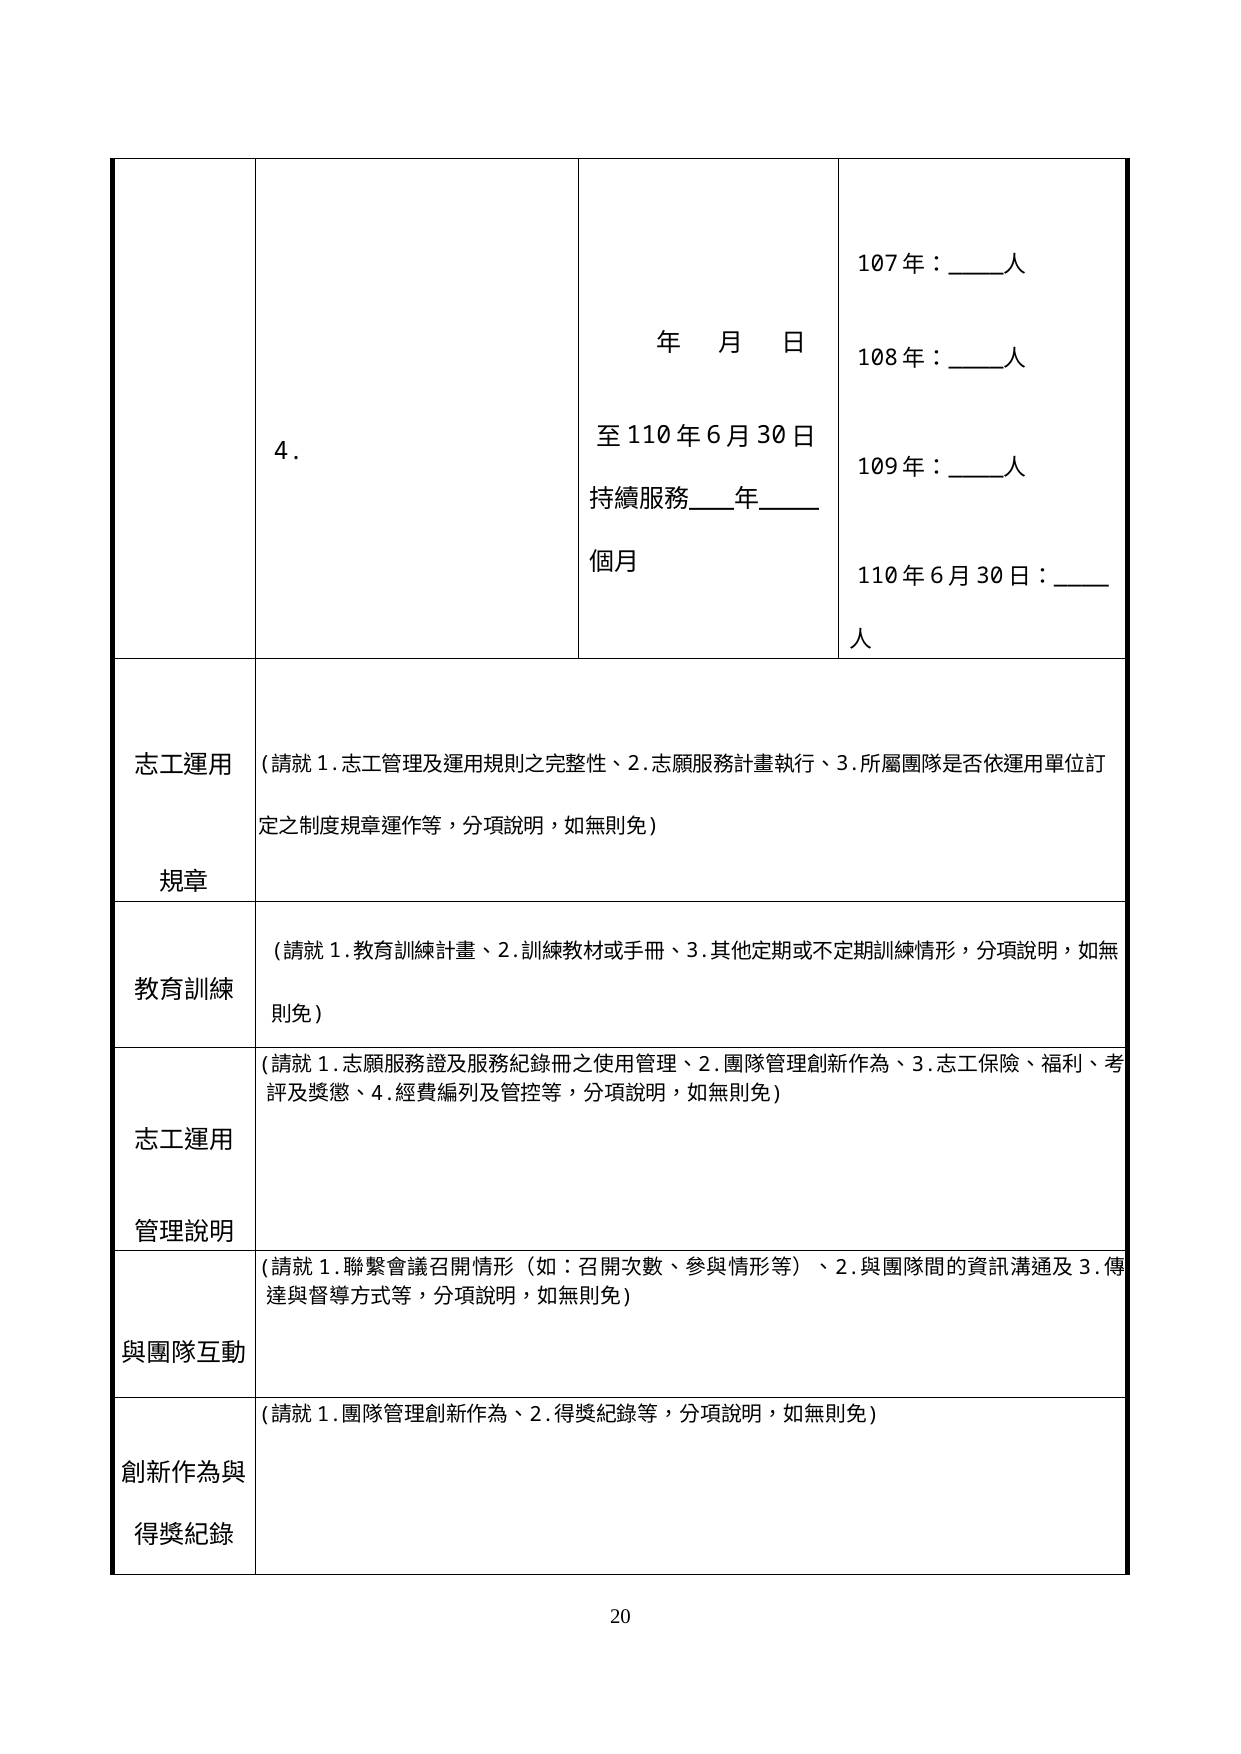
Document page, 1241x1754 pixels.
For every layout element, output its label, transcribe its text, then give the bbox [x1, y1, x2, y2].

table_cell 4. [256, 159, 578, 658]
table_cell 107年：____人 108年：____人 109年：____人 110年6月30日：____人 [839, 159, 1125, 658]
table_cell (請就1.團隊管理創新作為、2.得獎紀錄等，分項說明，如無則免) [256, 1398, 1125, 1574]
table_cell 與團隊互動 [115, 1251, 255, 1397]
table_cell 志工運用 管理說明 [115, 1048, 255, 1250]
table_cell 教育訓練 [115, 902, 255, 1047]
table_cell (請就1.聯繫會議召開情形（如：召開次數、參與情形等）、2.與團隊間的資訊溝通及3.傳達與督導方式等，分項說明，如無則免) [256, 1251, 1125, 1397]
table_cell (請就1.教育訓練計畫、2.訓練教材或手冊、3.其他定期或不定期訓練情形，分項說明，如無則免) [256, 902, 1125, 1047]
table_cell 創新作為與得獎紀錄 [115, 1398, 255, 1574]
table_cell [115, 159, 255, 658]
table_cell 年 月 日 至110年6月30日持續服務___年____個月 [579, 159, 838, 658]
table_cell (請就1.志工管理及運用規則之完整性、2.志願服務計畫執行、3.所屬團隊是否依運用單位訂定之制度規章運作等，分項說明，如無則免) [256, 659, 1125, 901]
table_cell 志工運用 規章 [115, 659, 255, 901]
table_cell (請就1.志願服務證及服務紀錄冊之使用管理、2.團隊管理創新作為、3.志工保險、福利、考評及獎懲、4.經費編列及管控等，分項說明，如無則免) [256, 1048, 1125, 1250]
